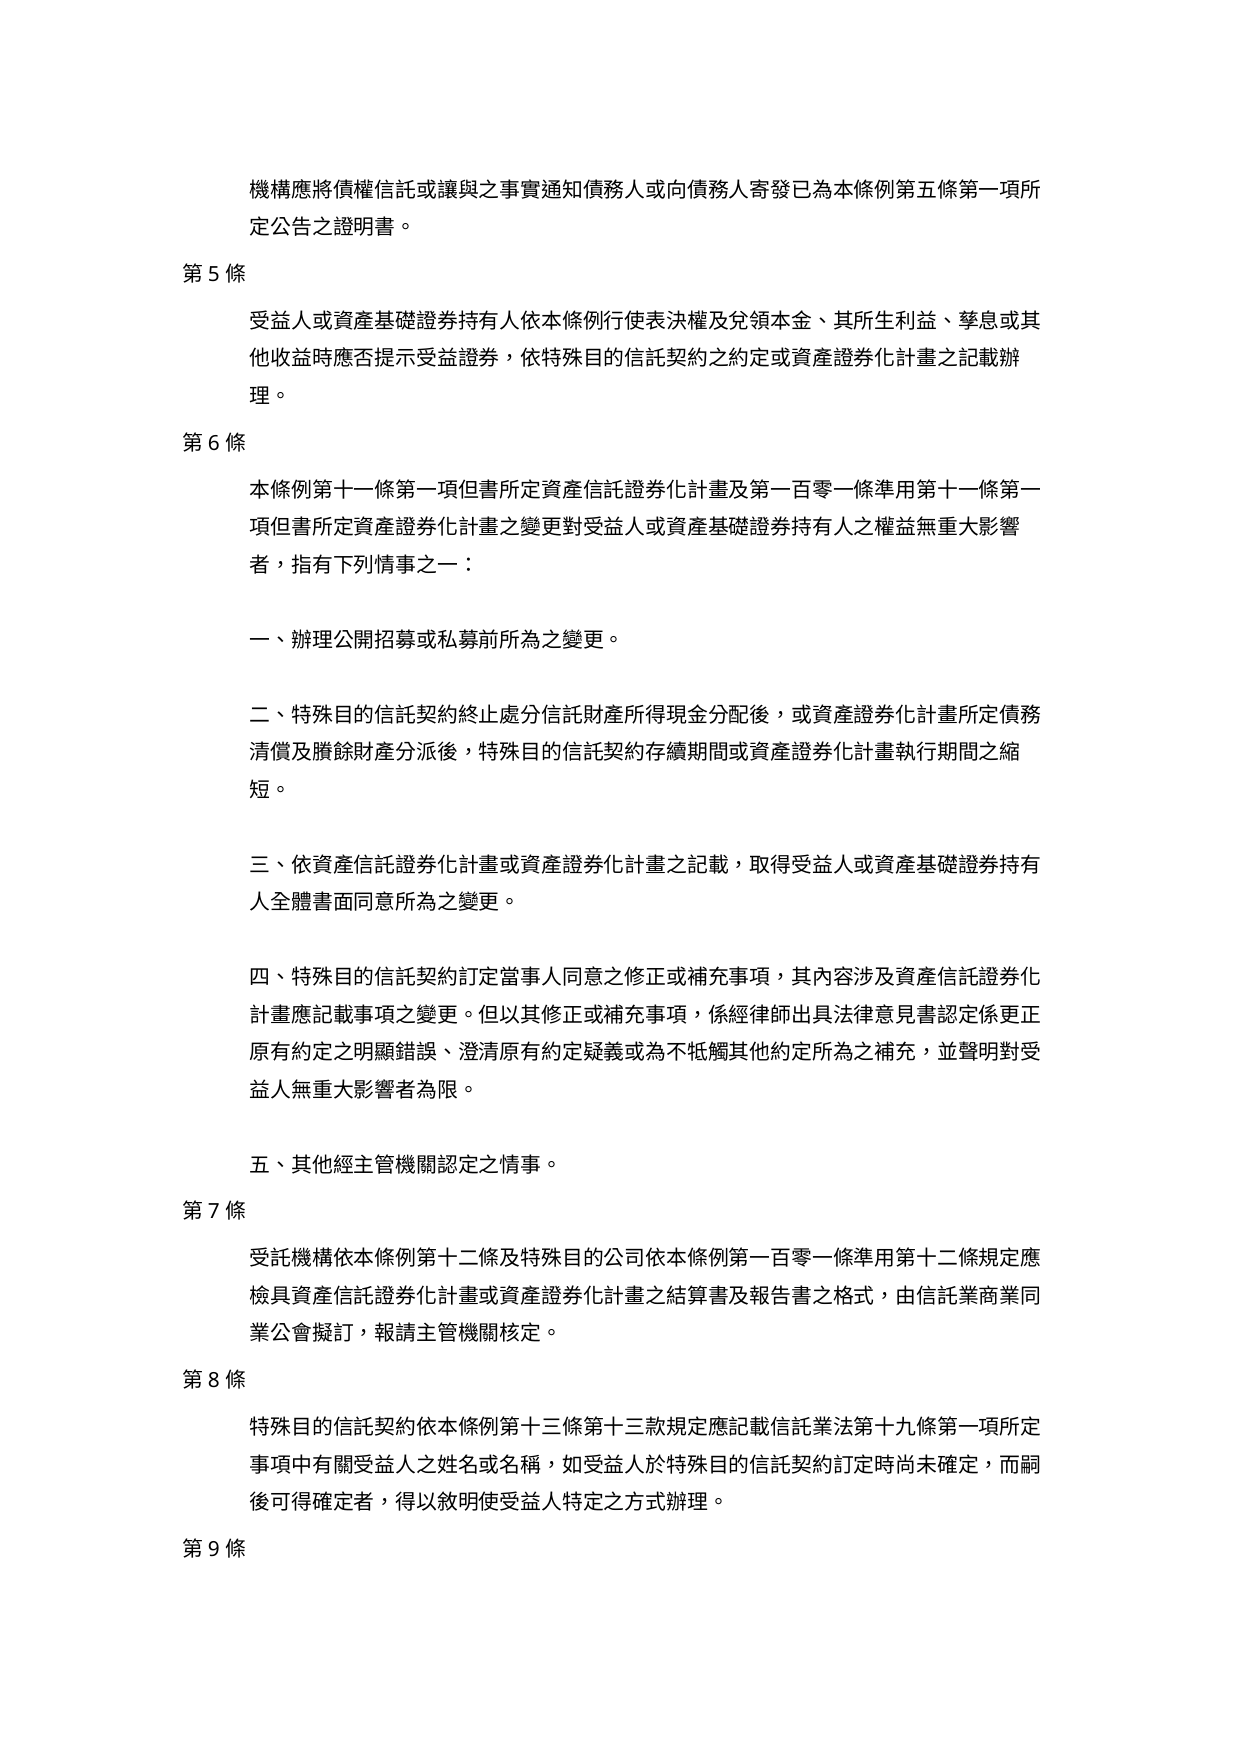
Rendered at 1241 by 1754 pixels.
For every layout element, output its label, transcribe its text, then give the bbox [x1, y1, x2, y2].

table_cell 受益人或資產基礎證券持有人依本條例行使表決權及兌領本金、其所生利益、孳息或其他收益時應否提示受益證券，依特殊目的信託契約之約定或資產證券化計畫之記載辦理。 [250, 296, 1043, 418]
table_cell 本條例第十一條第一項但書所定資產信託證券化計畫及第一百零一條準用第十一條第一項但書所定資產證券化計畫之變更對受益人或資產基礎證券持有人之權益無重大影響者，指有下列情事之一： 一、辦理公開招募或私募前所為之變更。 二、特殊目的信託契約終止處分信託財產所得現金分配後，或資產證券化計畫所定債務清償及賸餘財產分派後，特殊目的信託契約存續期間或資產證券化計畫執行期間之縮短。 三、依資產信託證券化計畫或資產證券化計畫之記載，取得受益人或資產基礎證券持有人全體書面同意所為之變更。 四、特殊目的信託契約訂定當事人同意之修正或補充事項，其內容涉及資產信託證券化計畫應記載事項之變更。但以其修正或補充事項，係經律師出具法律意見書認定係更正原有約定之明顯錯誤、澄清原有約定疑義或為不牴觸其他約定所為之補充，並聲明對受益人無重大影響者為限。 五、其他經主管機關認定之情事。 [250, 465, 1043, 1186]
table_cell [178, 165, 249, 249]
table_cell 特殊目的信託契約依本條例第十三條第十三款規定應記載信託業法第十九條第一項所定事項中有關受益人之姓名或名稱，如受益人於特殊目的信託契約訂定時尚未確定，而嗣後可得確定者，得以敘明使受益人特定之方式辦理。 [250, 1402, 1043, 1524]
table_cell 第 6 條 [178, 418, 1043, 464]
table_cell 機構應將債權信託或讓與之事實通知債務人或向債務人寄發已為本條例第五條第一項所定公告之證明書。 [250, 165, 1043, 249]
table_cell 第 8 條 [178, 1355, 1043, 1402]
table_cell [178, 1233, 249, 1355]
table_cell 第 9 條 [178, 1524, 1043, 1571]
table_cell [178, 1402, 249, 1524]
table_cell 受託機構依本條例第十二條及特殊目的公司依本條例第一百零一條準用第十二條規定應檢具資產信託證券化計畫或資產證券化計畫之結算書及報告書之格式，由信託業商業同業公會擬訂，報請主管機關核定。 [250, 1233, 1043, 1355]
table_cell [178, 465, 249, 1186]
table_cell [178, 296, 249, 418]
table_cell 第 5 條 [178, 249, 1043, 296]
table_cell 第 7 條 [178, 1186, 1043, 1233]
